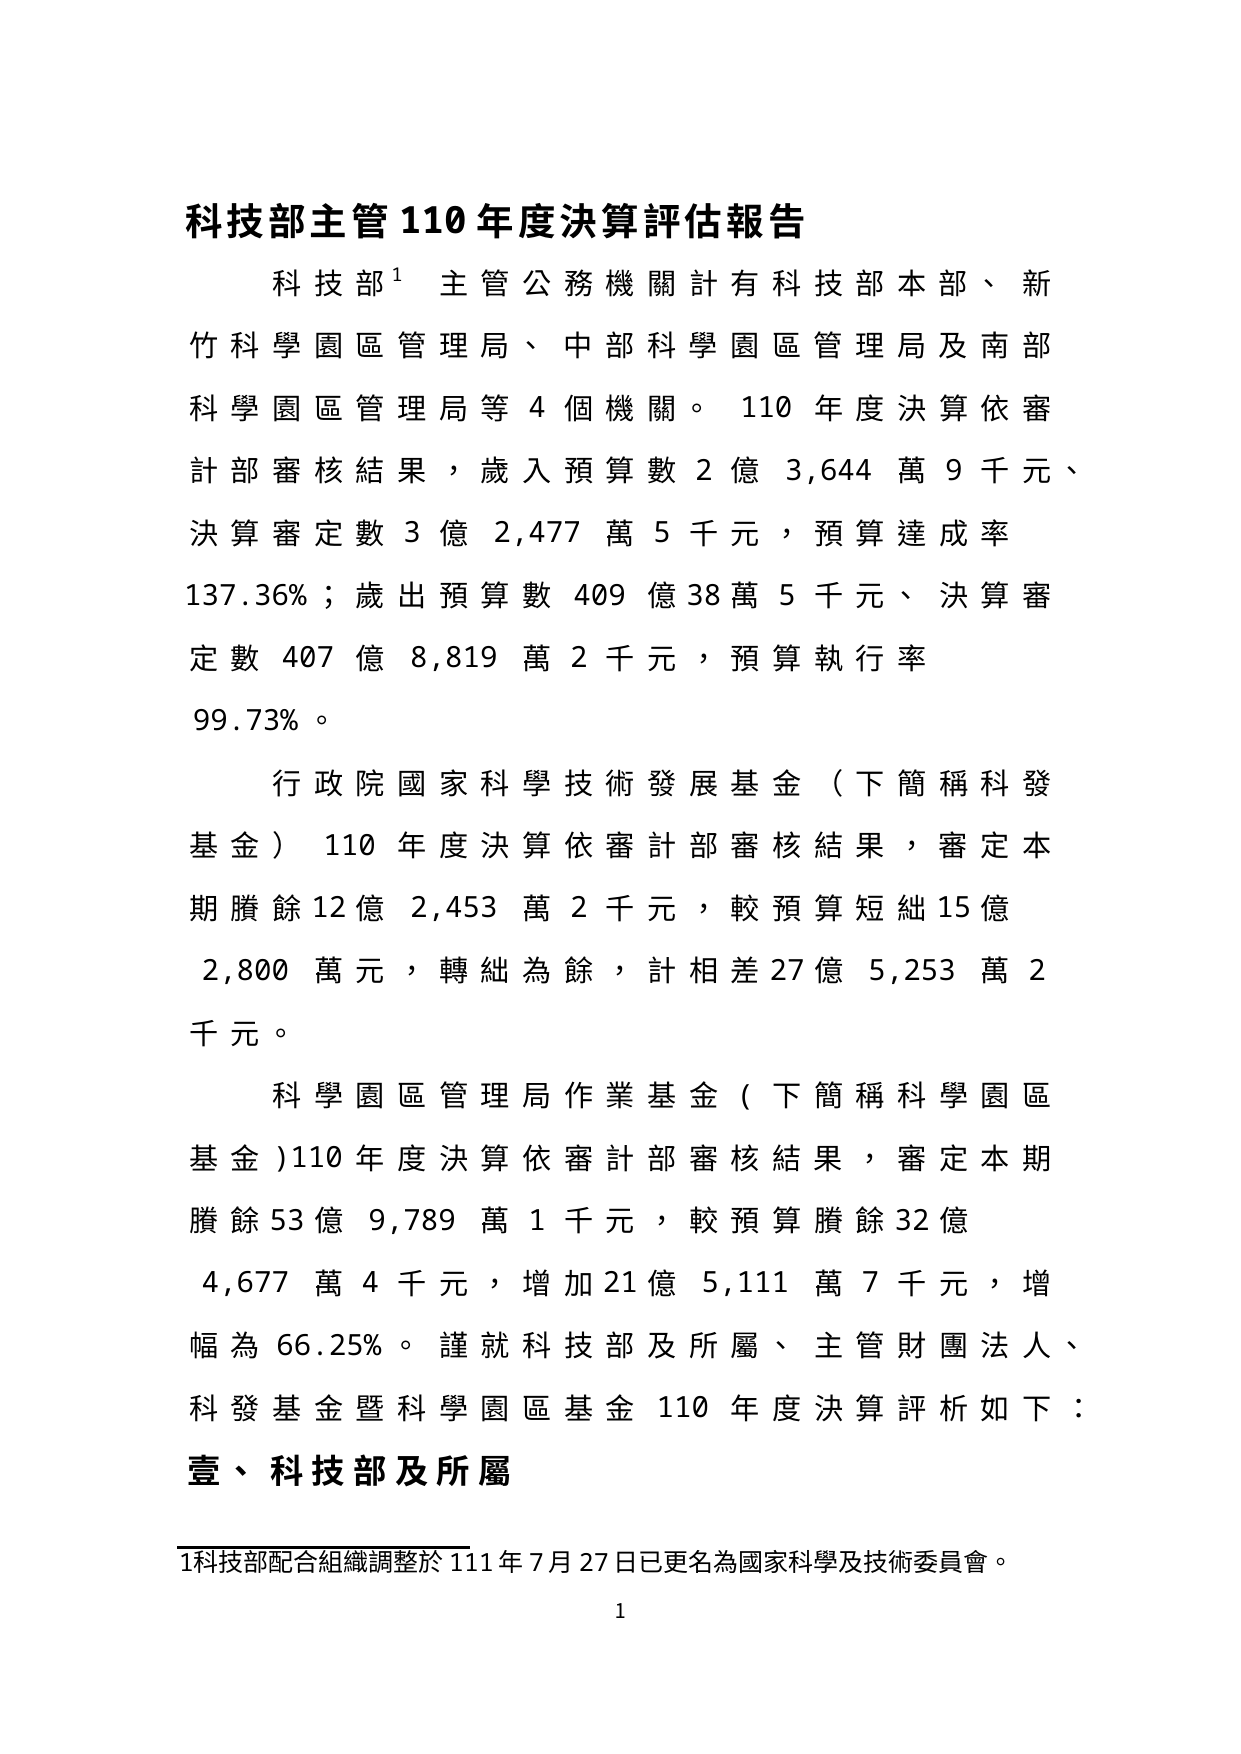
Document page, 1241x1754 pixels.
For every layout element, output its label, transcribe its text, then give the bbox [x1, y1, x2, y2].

text 科技部配合組織調整於111年7月27日已更名為國家科學及技術委員會。 [179, 1548, 1063, 1577]
text 行政院國家科學技術發展基金（下簡稱科發基金）110年度決算依審計部審核結果，審定本期賸餘12億2,453萬2千元，較預算短絀15億2,800萬元，轉絀為餘，計相差27億5,253萬2千元。 [183, 740, 1058, 1052]
text 科學園區管理局作業基金(下簡稱科學園區基金)110年度決算依審計部審核結果，審定本期賸餘53億9,789萬1千元，較預算賸餘32億4,677萬4千元，增加21億5,111萬7千元，增幅為66.25%。謹就科技部及所屬、主管財團法人、科發基金暨科學園區基金110年度決算評析如下： [183, 1052, 1058, 1427]
text 科技部主管公務機關計有科技部本部、新竹科學園區管理局、中部科學園區管理局及南部科學園區管理局等4個機關。110年度決算依審計部審核結果，歲入預算數2億3,644萬9千元、決算審定數3億2,477萬5千元，預算達成率137.36%；歲出預算數409億38萬5千元、決算審定數407億8,819萬2千元，預算執行率99.73%。 [183, 240, 1058, 740]
text 壹、科技部及所屬 [183, 1427, 1058, 1490]
text 科技部主管110年度決算評估報告 [183, 177, 1058, 240]
